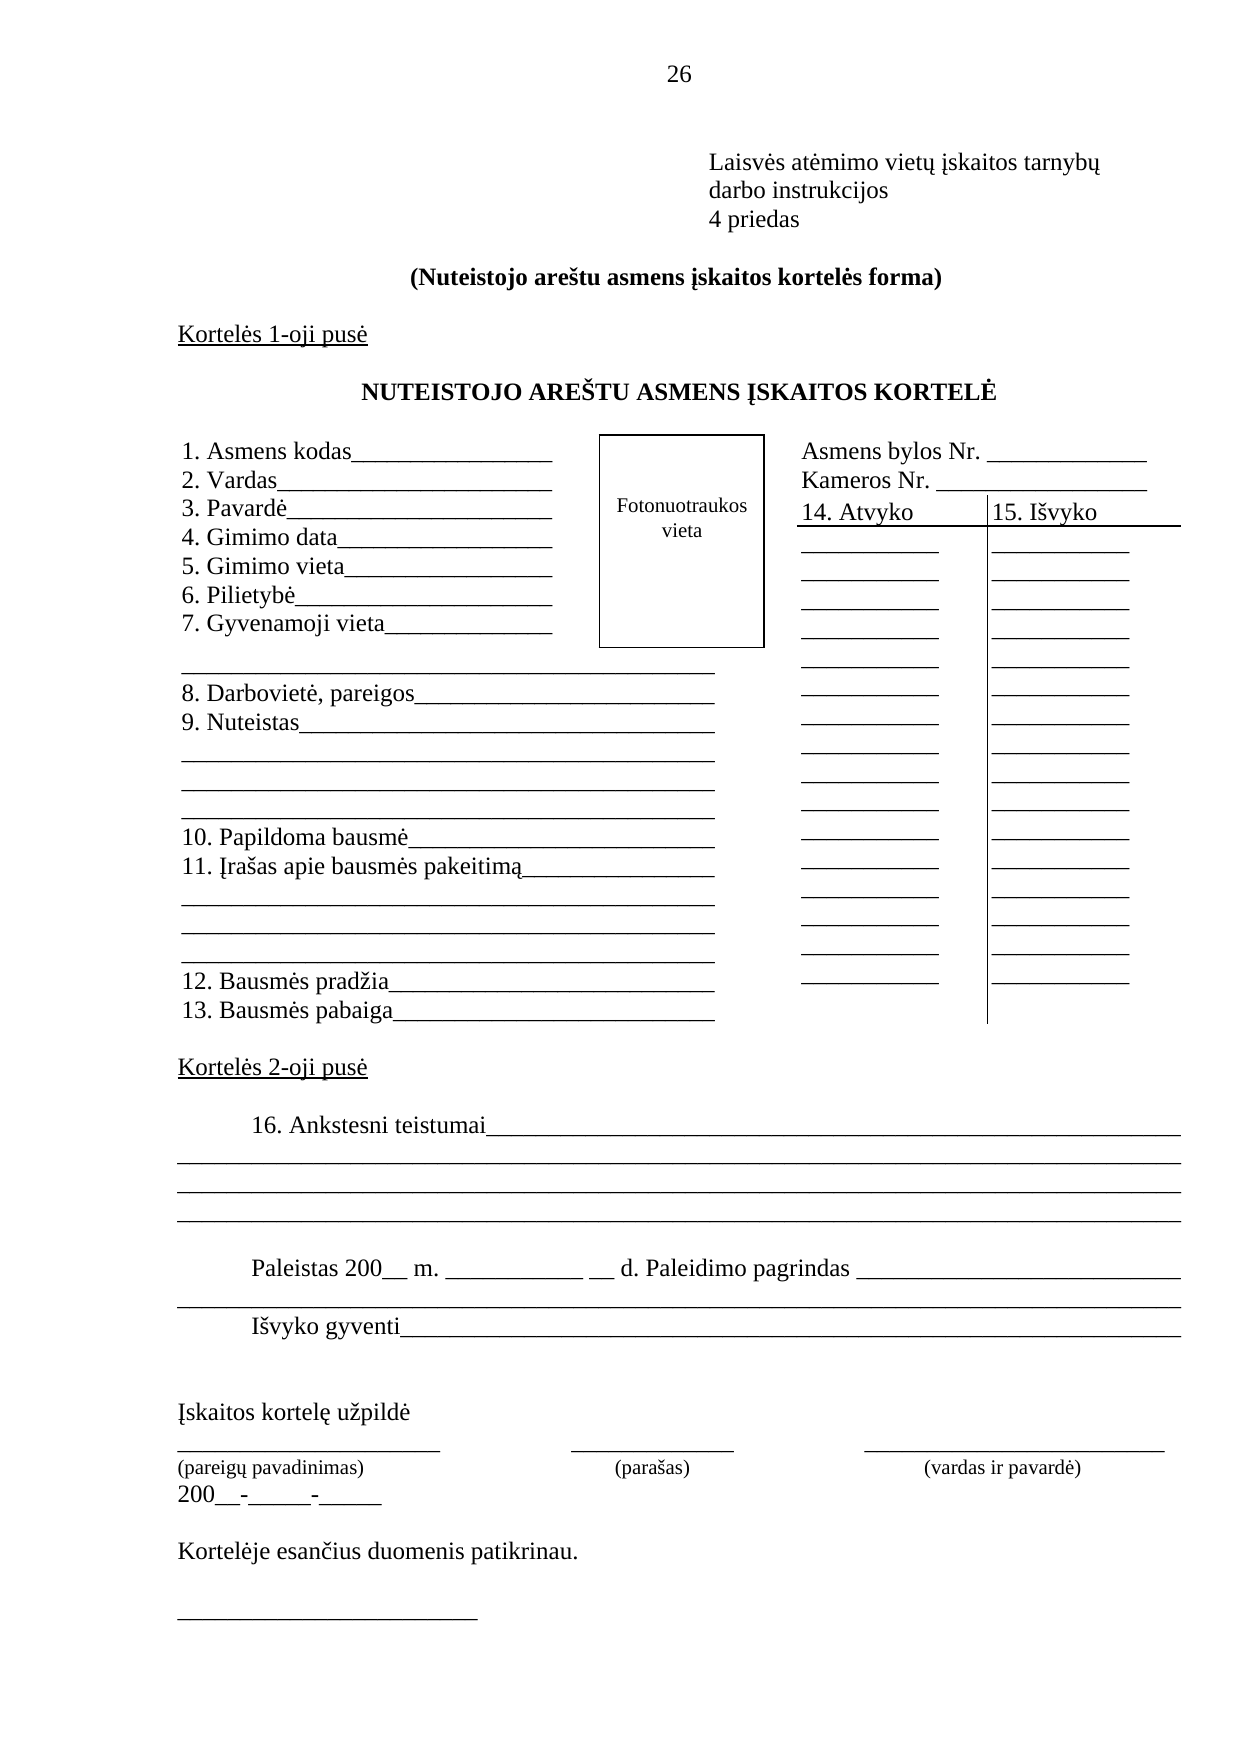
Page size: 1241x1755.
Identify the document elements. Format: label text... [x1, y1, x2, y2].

table_header [765, 434, 797, 465]
text (Nuteistojo areštu asmens įskaitos kortelės forma) [177, 262, 1181, 291]
text _____________________ _____________ ________________________ [177, 1426, 1181, 1455]
text 4 priedas [177, 204, 1181, 233]
table_cell ___________ ___________ ___________ ___________ ___________ ___________ ___________ ___________ ___________ ___________ ___________ ___________ ___________ ___________ ___________ ___________ [797, 527, 987, 1023]
table_cell [764, 677, 797, 902]
table_header Fotonuotraukos vieta [600, 436, 763, 647]
text ________________________ [177, 1594, 1181, 1622]
table_cell 8. Darbovietė, pareigos 9. Nuteistas _ _ _ 10. Papildoma bausmė 11. Įrašas apie bausmės pakeitimą _ _ _ 12. Bausmės pradžia 13. Bausmės pabaiga [177, 677, 764, 1023]
table_cell [765, 586, 797, 616]
table_cell _ [177, 647, 764, 677]
table_cell [764, 647, 797, 677]
text Kortelės 2-oji pusė [177, 1052, 1181, 1081]
text darbo instrukcijos [177, 176, 1181, 204]
table_cell [765, 616, 797, 647]
table_cell [765, 495, 797, 525]
table_cell [764, 902, 797, 1023]
text Išvyko gyventi [177, 1311, 1181, 1340]
table_header 1. Asmens kodas 2. Vardas 3. Pavardė 4. Gimimo data 5. Gimimo vieta 6. Pilietybė 7. Gyvenamoji vieta [177, 434, 599, 647]
text Kortelėje esančius duomenis patikrinau. [177, 1536, 1181, 1565]
text Paleistas 200__ m. ___________ __ d. Paleidimo pagrindas [177, 1253, 1181, 1282]
text (pareigų pavadinimas) (parašas) (vardas ir pavardė) [177, 1455, 1181, 1479]
text Kortelės 1-oji pusė [177, 319, 1181, 348]
table_cell [765, 525, 797, 556]
table_cell 14. Atvyko [797, 495, 987, 525]
table_cell [765, 465, 797, 495]
table_cell 15. Išvyko [988, 495, 1181, 525]
text NUTEISTOJO AREŠTU ASMENS ĮSKAITOS KORTELĖ [177, 377, 1181, 406]
table_cell ___________ ___________ ___________ ___________ ___________ ___________ ___________ ___________ ___________ ___________ ___________ ___________ ___________ ___________ ___________ ___________ [988, 527, 1181, 1023]
table_header Asmens bylos Nr. Kameros Nr. [797, 434, 1181, 495]
text Laisvės atėmimo vietų įskaitos tarnybų [177, 147, 1181, 176]
text 16. Ankstesni teistumai [177, 1110, 1181, 1138]
text Įskaitos kortelę užpildė [177, 1397, 1181, 1426]
table_cell [765, 556, 797, 586]
text 200__-_____-_____ [177, 1479, 1181, 1507]
